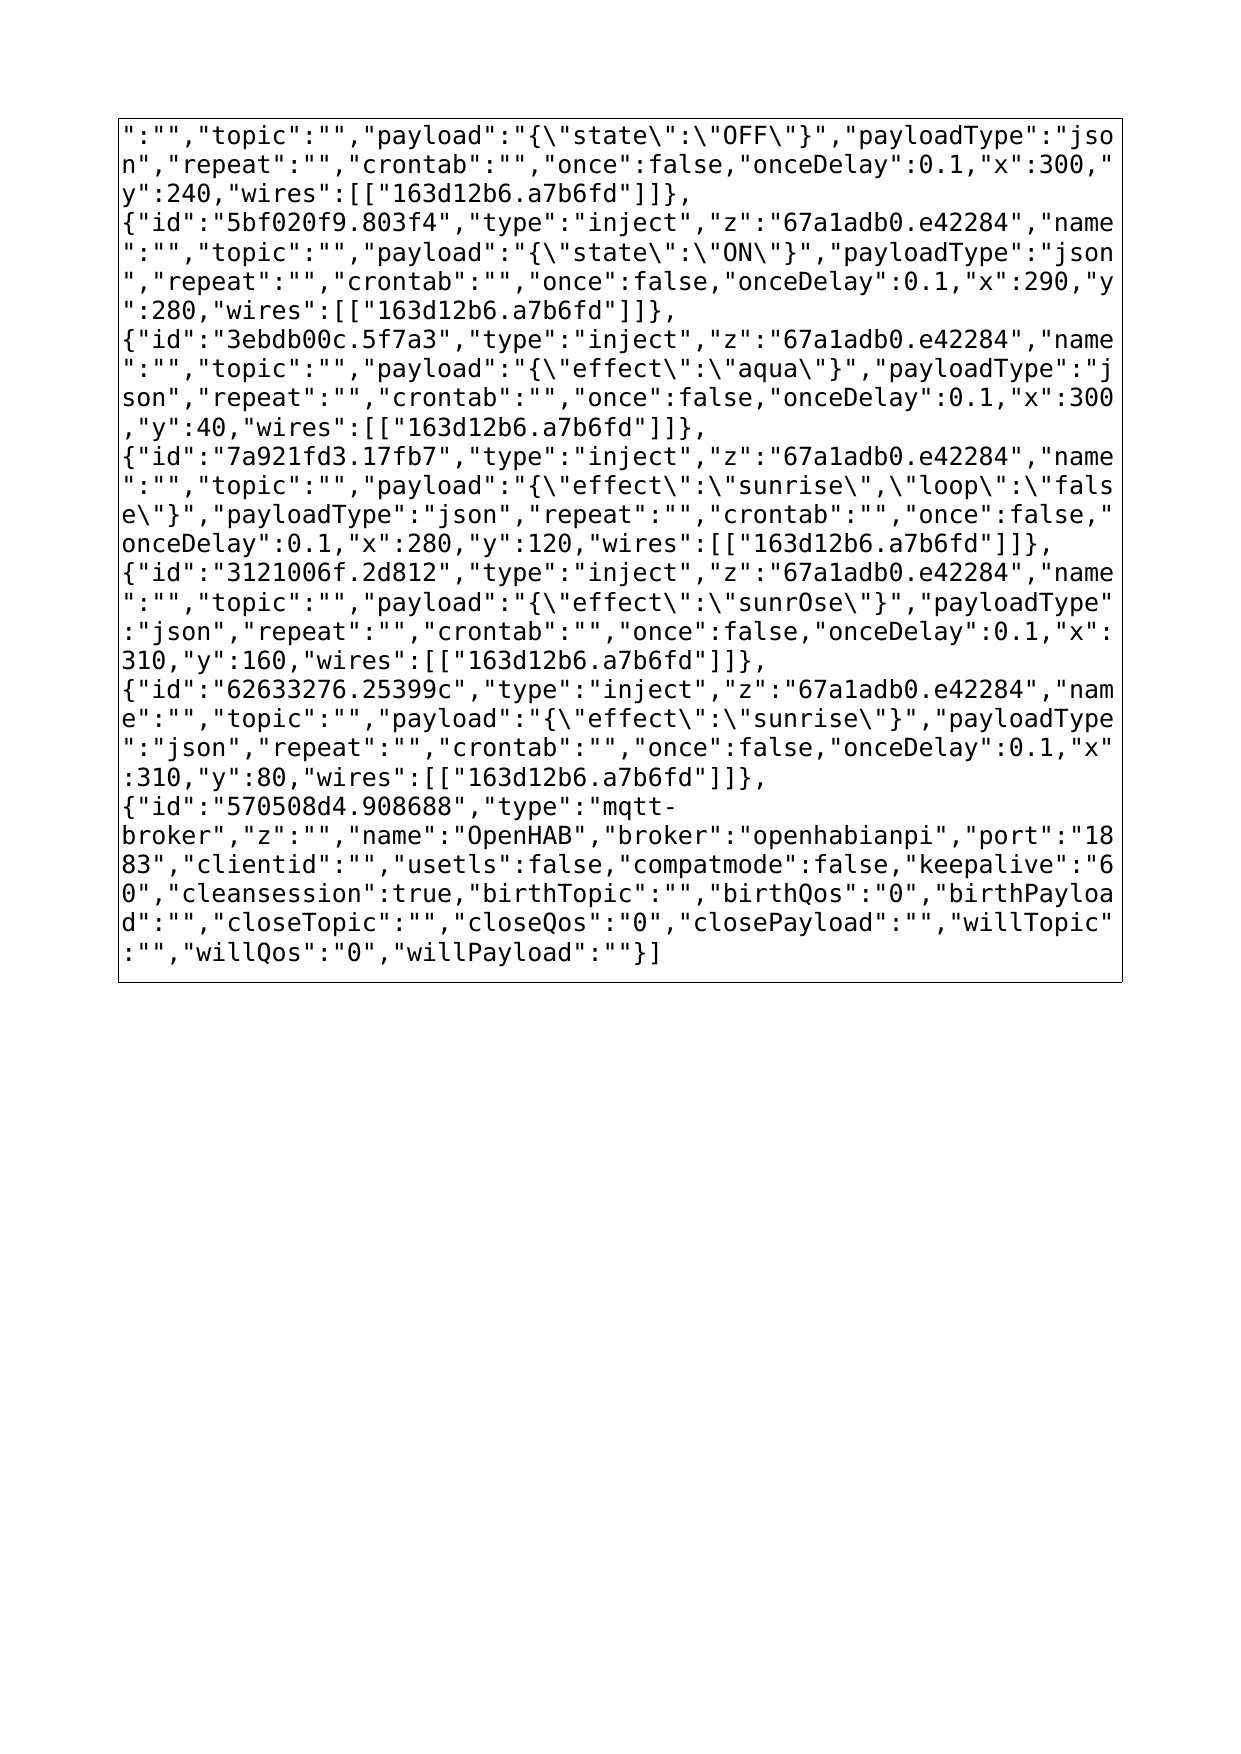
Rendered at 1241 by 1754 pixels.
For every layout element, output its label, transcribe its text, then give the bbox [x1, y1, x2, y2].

table_header ":"","topic":"","payload":"{\"state\":\"OFF\"}","payloadType":"json","repeat":"","crontab":"","once":false,"onceDelay":0.1,"x":300,"y":240,"wires":[["163d12b6.a7b6fd"]]},{"id":"5bf020f9.803f4","type":"inject","z":"67a1adb0.e42284","name":"","topic":"","payload":"{\"state\":\"ON\"}","payloadType":"json","repeat":"","crontab":"","once":false,"onceDelay":0.1,"x":290,"y":280,"wires":[["163d12b6.a7b6fd"]]},{"id":"3ebdb00c.5f7a3","type":"inject","z":"67a1adb0.e42284","name":"","topic":"","payload":"{\"effect\":\"aqua\"}","payloadType":"json","repeat":"","crontab":"","once":false,"onceDelay":0.1,"x":300,"y":40,"wires":[["163d12b6.a7b6fd"]]},{"id":"7a921fd3.17fb7","type":"inject","z":"67a1adb0.e42284","name":"","topic":"","payload":"{\"effect\":\"sunrise\",\"loop\":\"false\"}","payloadType":"json","repeat":"","crontab":"","once":false,"onceDelay":0.1,"x":280,"y":120,"wires":[["163d12b6.a7b6fd"]]},{"id":"3121006f.2d812","type":"inject","z":"67a1adb0.e42284","name":"","topic":"","payload":"{\"effect\":\"sunrOse\"}","payloadType":"json","repeat":"","crontab":"","once":false,"onceDelay":0.1,"x":310,"y":160,"wires":[["163d12b6.a7b6fd"]]},{"id":"62633276.25399c","type":"inject","z":"67a1adb0.e42284","name":"","topic":"","payload":"{\"effect\":\"sunrise\"}","payloadType":"json","repeat":"","crontab":"","once":false,"onceDelay":0.1,"x":310,"y":80,"wires":[["163d12b6.a7b6fd"]]},{"id":"570508d4.908688","type":"mqtt-broker","z":"","name":"OpenHAB","broker":"openhabianpi","port":"1883","clientid":"","usetls":false,"compatmode":false,"keepalive":"60","cleansession":true,"birthTopic":"","birthQos":"0","birthPayload":"","closeTopic":"","closeQos":"0","closePayload":"","willTopic":"","willQos":"0","willPayload":""}] [119, 119, 1122, 982]
